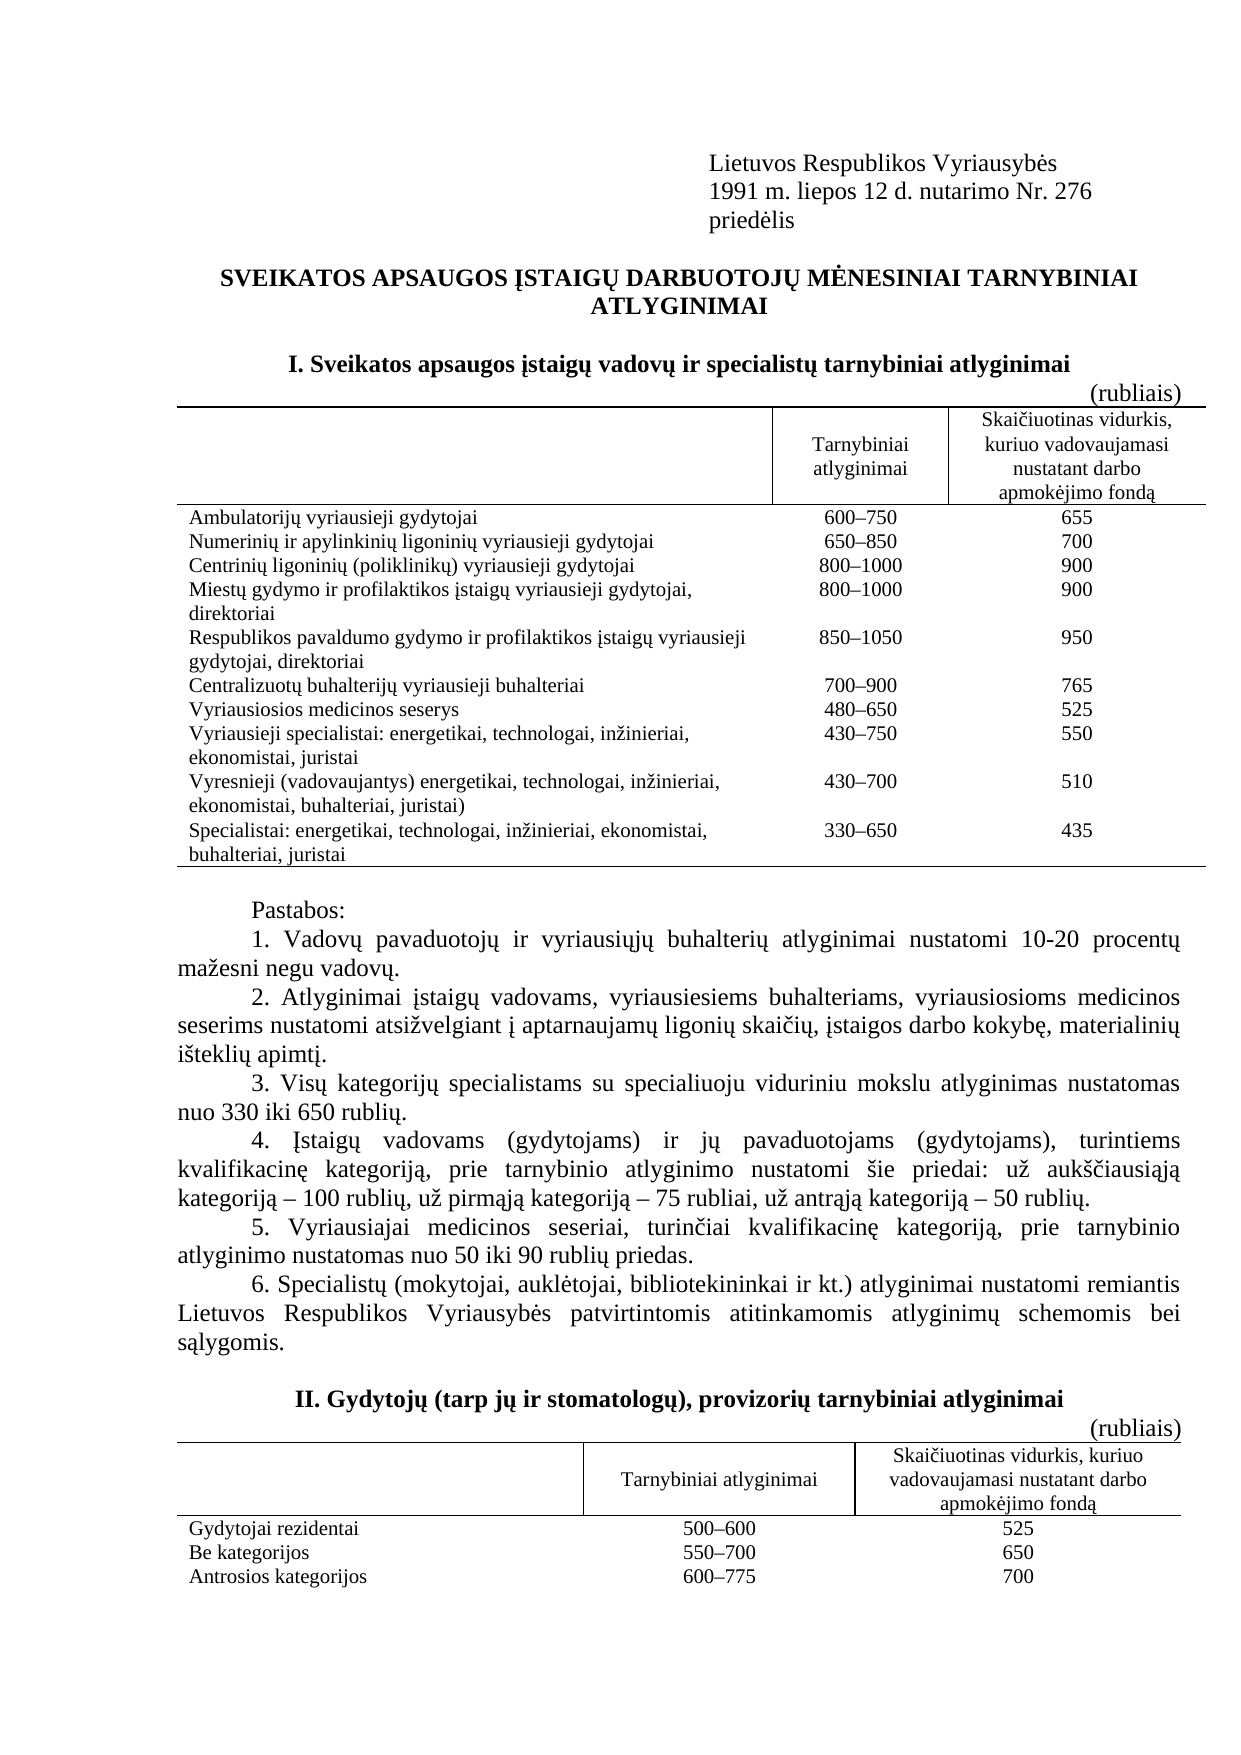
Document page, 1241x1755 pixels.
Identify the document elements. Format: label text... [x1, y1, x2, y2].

table_cell 700 [855, 1564, 1181, 1588]
table_cell Be kategorijos [177, 1540, 583, 1564]
table_cell Vyriausieji specialistai: energetikai, technologai, inžinieriai, ekonomistai, juristai [177, 721, 773, 769]
table_header Tarnybiniai atlyginimai [773, 408, 948, 504]
table_cell 435 [948, 818, 1206, 866]
table_cell 550–700 [584, 1540, 855, 1564]
table_header [177, 1443, 583, 1515]
table_cell Centralizuotų buhalterijų vyriausieji buhalteriai [177, 673, 773, 697]
table_cell 525 [948, 697, 1206, 721]
table_cell Antrosios kategorijos [177, 1564, 583, 1588]
table_cell Centrinių ligoninių (poliklinikų) vyriausieji gydytojai [177, 553, 773, 577]
table_cell 510 [948, 769, 1206, 817]
table_cell 650–850 [773, 529, 948, 553]
text 5. Vyriausiajai medicinos seseriai, turinčiai kvalifikacinę kategoriją, prie tarnybinio atlyginimo nustatomas nuo 50 iki 90 rublių priedas. [177, 1212, 1181, 1269]
text priedėlis [177, 205, 1181, 234]
table_cell Ambulatorijų vyriausieji gydytojai [177, 505, 773, 529]
table_cell 700 [948, 529, 1206, 553]
table_cell Numerinių ir apylinkinių ligoninių vyriausieji gydytojai [177, 529, 773, 553]
text 3. Visų kategorijų specialistams su specialiuoju viduriniu mokslu atlyginimas nustatomas nuo 330 iki 650 rublių. [177, 1068, 1181, 1125]
table_cell 600–775 [584, 1564, 855, 1588]
table_cell 900 [948, 553, 1206, 577]
table_cell 765 [948, 673, 1206, 697]
table_header Skaičiuotinas vidurkis, kuriuo vadovaujamasi nustatant darbo apmokėjimo fondą [949, 408, 1206, 504]
text 1. Vadovų pavaduotojų ir vyriausiųjų buhalterių atlyginimai nustatomi 10-20 procentų mažesni negu vadovų. [177, 924, 1181, 982]
text 4. Įstaigų vadovams (gydytojams) ir jų pavaduotojams (gydytojams), turintiems kvalifikacinę kategoriją, prie tarnybinio atlyginimo nustatomi šie priedai: už aukščiausiąją kategoriją – 100 rublių, už pirmąją kategoriją – 75 rubliai, už antrąją kategoriją – 50 rublių. [177, 1125, 1181, 1212]
table_cell 330–650 [773, 818, 948, 866]
table_cell 900 [948, 577, 1206, 625]
table_cell 700–900 [773, 673, 948, 697]
table_cell 800–1000 [773, 577, 948, 625]
table_cell 600–750 [773, 505, 948, 529]
text II. Gydytojų (tarp jų ir stomatologų), provizorių tarnybiniai atlyginimai [177, 1384, 1181, 1413]
table_cell 500–600 [584, 1516, 855, 1540]
table_cell 525 [855, 1516, 1181, 1540]
table_cell 800–1000 [773, 553, 948, 577]
text Pastabos: [177, 895, 1181, 924]
text I. Sveikatos apsaugos įstaigų vadovų ir specialistų tarnybiniai atlyginimai [177, 349, 1181, 378]
table_cell 950 [948, 625, 1206, 673]
table_header [177, 408, 772, 504]
text (rubliais) [177, 1413, 1181, 1442]
table_cell Gydytojai rezidentai [177, 1516, 583, 1540]
text 6. Specialistų (mokytojai, auklėtojai, bibliotekininkai ir kt.) atlyginimai nustatomi remiantis Lietuvos Respublikos Vyriausybės patvirtintomis atitinkamomis atlyginimų schemomis bei sąlygomis. [177, 1269, 1181, 1355]
text (rubliais) [177, 378, 1181, 406]
table_cell 850–1050 [773, 625, 948, 673]
text 2. Atlyginimai įstaigų vadovams, vyriausiesiems buhalteriams, vyriausiosioms medicinos seserims nustatomi atsižvelgiant į aptarnaujamų ligonių skaičių, įstaigos darbo kokybę, materialinių išteklių apimtį. [177, 982, 1181, 1068]
table_cell Respublikos pavaldumo gydymo ir profilaktikos įstaigų vyriausieji gydytojai, direktoriai [177, 625, 773, 673]
text 1991 m. liepos 12 d. nutarimo Nr. 276 [177, 176, 1181, 205]
table_header Skaičiuotinas vidurkis, kuriuo vadovaujamasi nustatant darbo apmokėjimo fondą [856, 1443, 1181, 1515]
table_cell 480–650 [773, 697, 948, 721]
table_cell 430–700 [773, 769, 948, 817]
table_cell 650 [855, 1540, 1181, 1564]
table_cell 655 [948, 505, 1206, 529]
table_cell Specialistai: energetikai, technologai, inžinieriai, ekonomistai, buhalteriai, juristai [177, 818, 773, 866]
table_cell 550 [948, 721, 1206, 769]
table_header Tarnybiniai atlyginimai [584, 1443, 854, 1515]
table_cell Vyriausiosios medicinos seserys [177, 697, 773, 721]
text SVEIKATOS APSAUGOS ĮSTAIGŲ DARBUOTOJŲ MĖNESINIAI TARNYBINIAI ATLYGINIMAI [177, 263, 1181, 320]
table_cell 430–750 [773, 721, 948, 769]
text Lietuvos Respublikos Vyriausybės [177, 148, 1181, 176]
table_cell Vyresnieji (vadovaujantys) energetikai, technologai, inžinieriai, ekonomistai, buhalteriai, juristai) [177, 769, 773, 817]
table_cell Miestų gydymo ir profilaktikos įstaigų vyriausieji gydytojai, direktoriai [177, 577, 773, 625]
